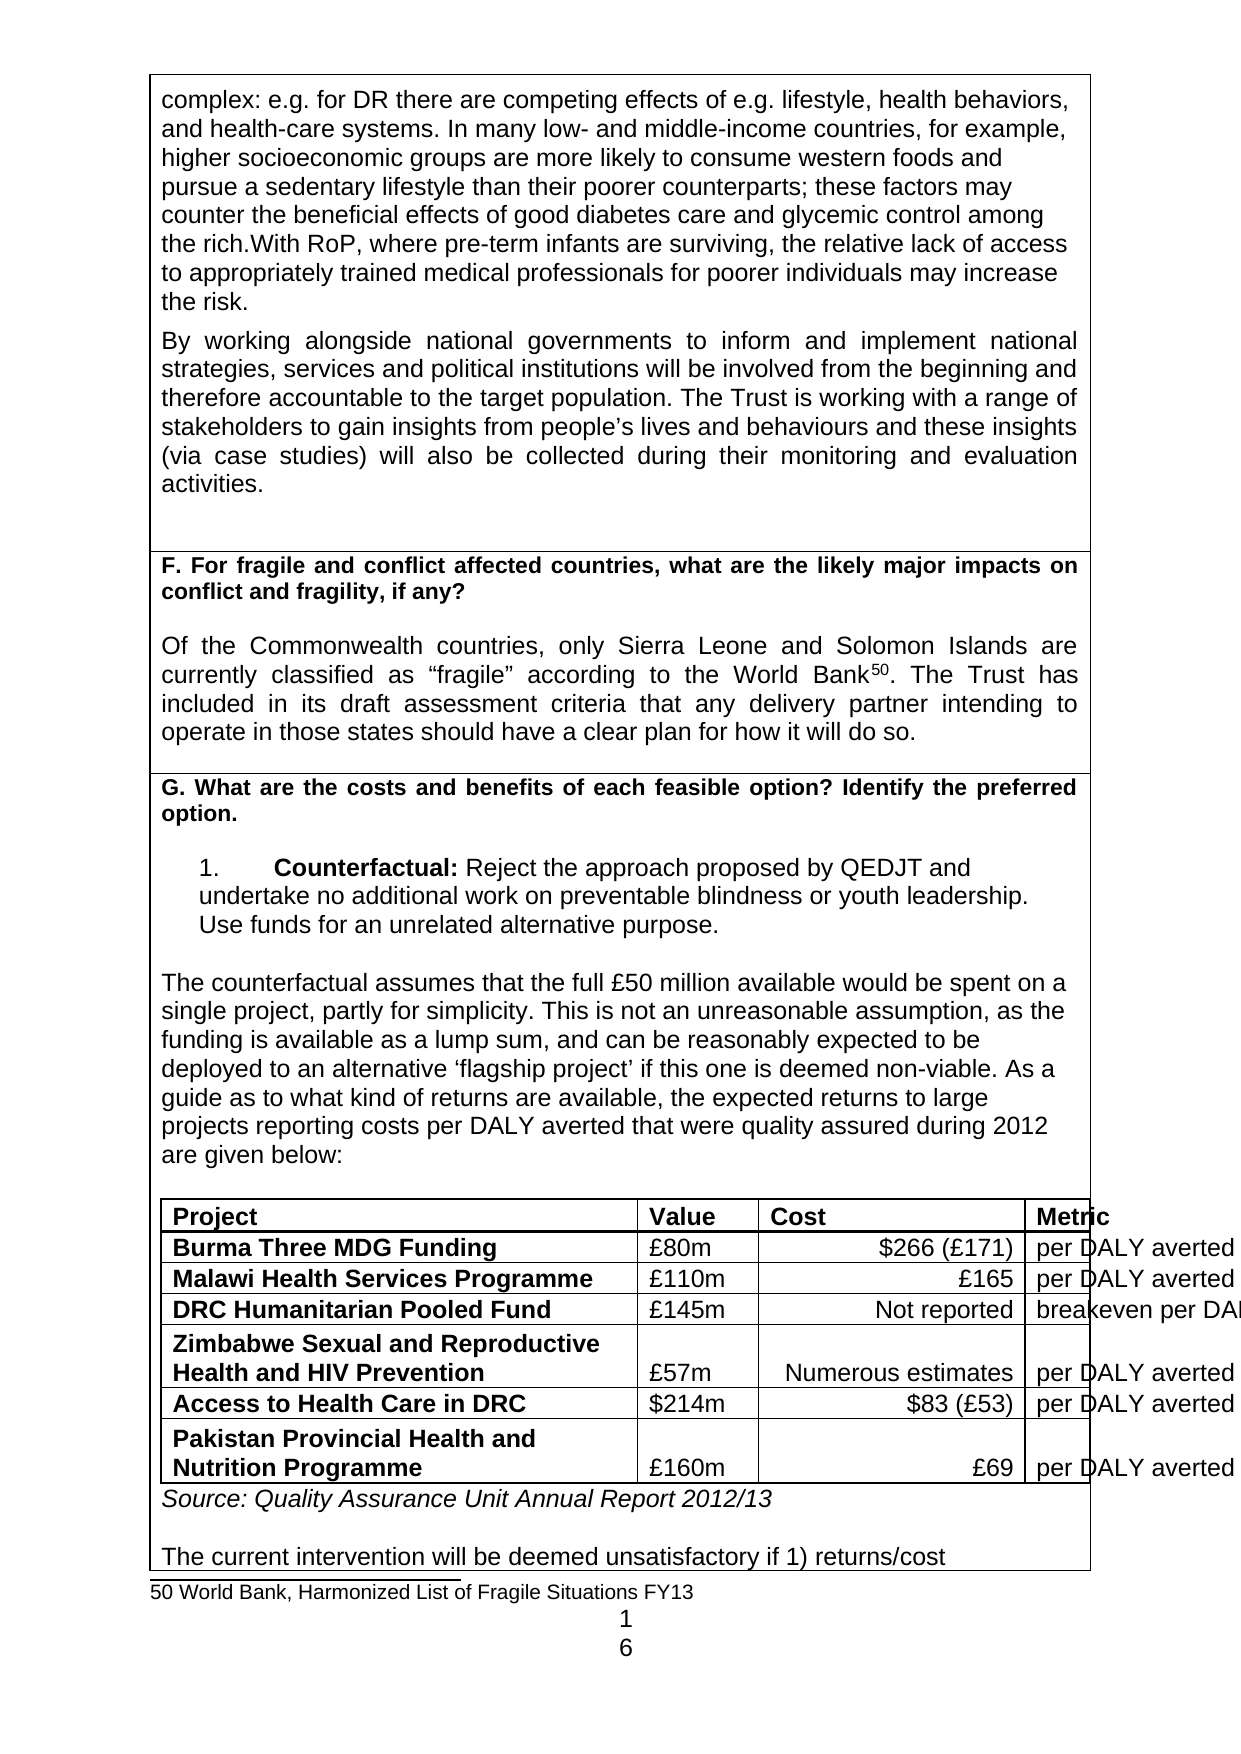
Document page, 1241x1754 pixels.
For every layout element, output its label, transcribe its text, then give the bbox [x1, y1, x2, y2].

table_cell Not reported [759, 1294, 1024, 1324]
table_cell £57m [638, 1325, 758, 1387]
table_cell Burma Three MDG Funding [162, 1233, 637, 1262]
table_cell £80m [638, 1233, 758, 1262]
table_cell £160m [638, 1419, 758, 1482]
table_cell £145m [638, 1294, 758, 1324]
table_cell Access to Health Care in DRC [162, 1388, 637, 1418]
table_cell $214m [638, 1388, 758, 1418]
table_cell per DALY averted [1026, 1388, 1089, 1418]
table_cell Malawi Health Services Programme [162, 1263, 637, 1293]
table_cell F. For fragile and conflict affected countries, what are the likely major impacts on conflict and fragility, if any? Of the Commonwealth countries, only Sierra Leone and Solomon Islands are currently classified as “fragile” according to the World Bank. The Trust has included in its draft assessment criteria that any delivery partner intending to operate in those states should have a clear plan for how it will do so. [151, 552, 1090, 772]
table_cell Pakistan Provincial Health and Nutrition Programme [162, 1419, 637, 1482]
table_cell per DALY averted [1026, 1325, 1089, 1387]
table_cell breakeven per DALY [1026, 1294, 1089, 1324]
table_cell G. What are the costs and benefits of each feasible option? Identify the preferred option. Counterfactual: Reject the approach proposed by QEDJT and undertake no additional work on preventable blindness or youth leadership. Use funds for an unrelated alternative purpose. The counterfactual assumes that the full £50 million available would be spent on a single project, partly for simplicity. This is not an unreasonable assumption, as the funding is available as a lump sum, and can be reasonably expected to be deployed to an alternative ‘flagship project’ if this one is deemed non-viable. As a guide as to what kind of returns are available, the expected returns to large projects reporting costs per DALY averted that were quality assured during 2012 are given below: Source: Quality Assurance Unit Annual Report 2012/13 The current intervention will be deemed unsatisfactory if 1) returns/cost effectiveness of the intervention compares very unfavourably with the above (taking into account qualitative arguments for the present intervention, and the likelihood that costs to multi-country interventions are likely to be systematically higher than country-specific interventions due to some sunk/fixed costs being replicated in a number of countries rather than just one) and 2) any decision not to fund the trust does not result in a significant unmet need that other donors are unlikely to step in to fill. An assessment of whether these conditions are met is made in Section J: Summary Value for Money Statement: the preferred option is 3, i.e. to focus DFID funding on the avoidable blindness programmes. To complete the counterfactual, therefore, an indication of unmet need is required. Table 1, below makes an attempt at capturing this. Table 1: Unmet Needs across Trust Priority Areas, assuming no new DFID Funding Therefore, the counterfactual situation is an alternative project in which cost per DALY may fit in the range expressed above (though with allowance made for differences in multi-country and single-country interventions), and unmet needs in trachoma (significant), diabetic retinopathy (likely to be moderate and of increasing size) and the retinopathy of prematurity (unknown unmet need which is likely to be increasing); and no serious or unknown unmet need in youth leadership. Provide freely-allocable funding across the ODA-compliant activities of the QEDJT. This option would involve funding for all of the trust’s activities, to a total of £50 million. It is assumed that the funds would be divided roughly in line with the overall split of funding the trust proposes. The table below summarises: With the costs of the intervention set as above, the benefit of the intervention is calculated by the returns expected from each element of the intervention. This requires a slightly complicated approach of valuing the expected returns from each arm of Trust activity. Trachoma The appraisal of the cost and benefit of the trust’s actions on trachoma draw heavily on the DFID Business Case for Trachoma: Supporting the Implementation of SAFE. The outcomes, costs and benefits to trachoma interventions presented here are based on assumed distribution of resources based on populations at risk, DALYs in each country under consideration for intervention by the Trust, and the costs of intervention as calculated by the aforementioned Business Case. The precise costs per DALY and DALYs averted will differ from those presented below depending on the specific details of how the final selected bid for undertaking the trachoma intervention proposes to distribute resources according to local capacity and other factors that are not possible to precisely model in this appraisal. The variation may be positive (i.e. better cost per DALY and number of DALYs averted) or negative. The numbers here, however, represent the best a priori estimate of the reach and impact of the intervention given the current state of information. Best practice in trachoma prevention and treatment as determined by the WHO involves intervention on four dimensions: Surgery (addressing immediate disability burden), Antibiotics (reducing/eliminating the existing reservoir of infection), Facial cleanliness (promoting behaviour change), and Environmental improvements (reducing transmission and eliminating the conditions that encourage the breeding of flies). These interventions constitute the ‘SAFE’ strategy for trachoma elimination. Estimates for the benefits of the trachoma arm of the intervention assume: That there is no duplication of effort with existing programmes (i.e. the trust’s activities are well coordinated with those of the DFID SAFE trachoma programme (see Management case section A ). That the trachoma programmes funded are integrated within the framework of existing SAFE programmes in each country. That the interventions are a balance across each element of the SAFE strategy. These assumptions are all reasonable: the trust is already actively engaging with partners (not limited to DFID) to ensure that their efforts are additive and well-coordinated with existing programmes. The precise geographical mapping of activities will be informed by these discussions. The trust has also provided written confirmation to DFID that their focus will be on scaling up existing SAFE interventions, with the aim of providing support in a balanced fashion across the four elements. Following the DFID SAFE Trachoma Business Case, in line with the assumption that trust trachoma activities would be coordinated with existing SAFE interventions, the following unit costs per element of the trachoma intervention are assumed. These costs take into account a (conservatively) estimated 10% cost savings on the A,F,E arms of the intervention from coordination, justified based on the funding proposal submitted by Sightsavers on behalf of the ICTC, which makes clear that many of the specific interventions planned would be undertaken in coordination with other donors and other WASH (Water, Sanitation and Hygiene) partners in the area. No cost saving is applied to surgery. The table also indicates the number of interventions the funding then translates into, assuming the same balance of funding across SAFE interventions as the DFID SAFE Business Case, based on the existing funding gap for each element of the SAFE strategy (note these are indicative values developed by DFID, rather than reflecting final Trust policy): Translating these interventions into benefits is best achieved through the use of Disability Affected Life Years (DALYs), which effectively measure the years of healthy life lost due to a disease. These are measured by WHO and are available for all the countries the Trust is considering intervention in. The benefit of the intervention can then be measured by the number of DALYs it averts and the cost per DALY averted. The WHO estimate of DALY burden in the ODA-eligible countries in which the trust will operate is currently 320,000. This is very likely to be an underestimate: it includes only confirmed trachoma endemic areas. Suspected areas are currently in the process of being mapped, with DFID support, an activity expected to significantly increase the DALY burden in many DFID priority countries. It also does not account for the pre-visual impairment stage of trachoma, which does have costs for sufferers (including pain, photophobia and sensitivity to dust and smoke) that are likely to affect their lives and earnings potential. To calculate the DALYs averted through the intervention here, we assume (like the DFID SAFE Business Case) that the facial cleanliness and environmental improvement aspects of the programme ensure that action against trachoma through antibiotics and surgery has long-term, sustainable effects. We also assume that all of the DALYs in each country measured by the WHO accrue over the entire population living in trachoma endemic areas; and that providing treatments covering a certain proportion of these populations avert an equivalent proportion of the DALYs associated with trachoma in each country. This assumption is likely to underestimate the returns to the intervention, as not all those living in endemic areas will suffer from trachoma (so each treatment will in actual fact avert more DALYs than this method assumes), but since no figures on the number of actual sufferers are not available in each country, no better method is available. Making these assumptions, we find that: The antibiotic aspect of the intervention covers 14.5 million people, assuming four rounds for elimination (the current estimate is 3.38, so assuming 4 is slightly conservative). Calculating DALYs averted from these interventions by taking this number as a proportion of the total population in endemic areas, to calculate the proportion of total DALYs averted yields an estimated 67,126 DALYs averted. The surgery aspect of the intervention will cover 315,588 surgeries. This translates into 1458 DALYs averted using the same methodology. The total DALYs averted are therefore 77,111. This translates into a Cost per DALY of £347.02 Valuing these DALYs by using the average income in the countries in which the DALYs are averted yields a value of around $117 million, or £75 million, providing a benefit-cost ratio (BCR) of 3.16. Returns are not discounted because the DALYs themselves have been discounted a 3% per annum; further discounting of the valuation of each DALY would run the risk of double-discounting. Costs are not discounted as the schedule of disbursements made by the trust for trachoma activities is not yet known. This asymmetric discounting approach actually leads to an underestimate of the intervention’s benefit-cost ratio. In fact the returns to this intervention are likely to be even higher: there are secondary benefits to reducing the incidence of trachoma, including the cost (including opportunity cost) of carers, and ability to play a fuller part in community life that are not factored into this calculation. The foregoing analysis, relying as it does on imperfect data and conceptualisation, includes biases in both directions with regards to the final benefit-cost ratio of the project. These are summarised in the table below: Each of these biases is essentially a ‘dark figure’, without any basis for adjustment except arbitrarily. So in this appraisal, we do not attempt to make an adjustment to the figures presented above. It is sufficient to note that the net effect is very unlikely to be an overestimate of the BCR presented. It is more likely that the effect is neutral or results in an underestimate of the BCR, as more DALYs averted and uncounted benefits will increase the value of each intervention undertaken, and the estimates of cost of interventions take some account already (within the cost) of completion rates. This in turn means that costs per DALY are also likely to be overestimated in this business case. Diabetic Retinopathy This intervention will be focused on India to begin with, and may be extended to Sri Lanka, Bangladesh and Pakistan as work progresses. WHO do not publish specific DALY estimates for Diabetic Retinopathy, but the 2008 Global Burden of Disease report suggests that DALYs associated with Diabetes Mellitus were as high as 2,701,000 in India alone. Adding in the other three countries, the total rises to 3,518,000. Research suggests that 10% of diabetics in middle/low income countries have sight-threatening diabetic retinopathy; and one study suggests that based on 35 population-based studies, 34.6% of diabetics were found to have Diabetic Retinopathy. Even taking a conservative estimate that 5% of this DALY burden is associated with DR yields an estimate of 175,900 DALYs (or 135,050 if restricted to India), a significant burden. Indeed this is little more than half the number of DALYs associated with Trachoma; the funding allocated to this arm of the intervention is less than half of that allocated to trachoma treatment and prevention due to the relative weakness of the evidence base on best practice for intervention, and the need to undertake research and local needs-assessments before a precise intervention strategy is made. Both in the West and in Asian countries that have been surveyed, the likelihood of developing Type 2 Diabetes and the negative effects of doing so (partly related to quality of care and ability to access it) are worse for poor compared to middle-income segments of the population. Under this option £9.5 million would be allocated to interventions around DR. The nature of these interventions has not yet been established. Research is on-going with the aim of identifying the most effective and efficient means with which to address DR in developing countries. This may involve training of ophthalmologists, funding of different treatment or diagnosis options, research into the link between DR and poverty (an area very poorly understood) and possibly awareness raising. In order to make an informed decision on which intervention(s) to pursue, more research into the topic is required and has been commissioned. Technological solutions for improving screening is often cited, but with few facilities for laser surgery, a more fruitful approach may be to focus on management capacity to improve the quality and regularity of care. Given this context, a break-even approach to valuation is taken here: we calculate how many DALYs would need to be averted for this aspect of the intervention to represent an acceptable rate of return for DFID. Two cases are presented: the required number of DALYs saved if the intervention is restricted to India and if it covers India, Pakistan, Bangladesh and Sri Lanka, weighted by their share of the total DALY burden associate with Diabetes Mellitus. DALYs are valued according to GNI per capita. Under scenario 1 (India only): with the full £9.5 million being allocated to India, 4,094 DALYs would have to be averted in order for this subset of funding to break even. To put this in perspective, the intervention would only need to be roughly one-eighth (actually 1/7.52) as cost effective as the trachoma intervention to break even. This translates to requiring the intervention costing less than $2,300 per DALY (£1,500)– a very achievable benchmark, which would also qualify as ‘very cost effective’ using GNI per capita, and ‘cost effective’ using GDP per capita, according to WHO guidelines. Under scenario 2 (India, Pakistan, Sri Lanka, Bangladesh, funding allocated according to weighted by DALY Burden), 4,557 DALYs would need to be averted for DFID to break even on the intervention. This would require the intervention to be a little less than one seventh as cost effective as the trachoma intervention in order to break even. This translates to a cost of around $2000 per DALY, again, well within the realms of possibility. This would be ‘very cost effective’ for all countries except Pakistan (where it is just beyond the ‘very cost effective’ threshold and thus qualifies as ‘cost effective’). Given the near-total paucity of information and existing donor programming looking at the problem of DR, and the expertise on this issue available to the trust, this seems acceptable. In particular, not many alternative opportunities to use international expertise on the issue in a developing country context exist. Retinopathy of Prematurity This aspect of the trust’s intervention programme will be focused solely on India. This is an area of likely increasing burden to India; but the current scale and distribution are unknown. A relatively small amount of funding has been allocated to this aspect of the trust’s activity. According to the assumed split above, DFID’s contribution would be around £2.4 million. It would most likely focus on improvement of neo-natal care, detection of infants requiring treatment or treatment. Improved neo-natal care in particular will likely have benefits extending well-beyond ROP. Taking a break-even approach again, this intervention (for India only) would need to avert 1,034 DALYs to break even – equivalent to the programme being, again, around one eighth as effective as the trachoma intervention. The cost per DALY avoided required for breakeven is again around $2300, which as for DR, qualifies as cost effective according to WHO guidelines (since this intervention will focus solely on India, the cost per DALY avoided to achieve the breakeven point is the same as for scenario one under DR, above, since DALYs are here valued by GNI per capita). Another way of putting this is that given that ROP is a condition that will occur around birth, and using India’s average life expectancy to measure to estimate the number of DALYs avoided per person per effective intervention, the programme would break even if only 15 successful interventions were made due to the DFID funding. Given the small overall value of funding engaged, the lack of alternative interventions currently known, and the trust’s access to world-leading experts in ROP, this represents a small risk; it will also, in the case of either success or failure, generate valuable knowledge through M&E and research. As such, even if it falls short of this number of successful interventions, it may still represent a valuable investment in knowledge on disease burden, treatment and capacity building. Research suggests that the range of cost-effectiveness per eye treated for ROP is extremely wide. The more expensive scenarios and options in particular may not be justifiable in developing country contexts – so a focus on prevention rather than treatment may be the most effective and least risky approach to take on ROP. Cross-Cutting Issues for Preventable Blindness The trust proposes spending on three cross-cutting issues: Fellowship programme: training to improve ophthalmological care for preventable blindness Eye care toolbox: a technical diagnostic aid that would vastly increase coverage of diagnostic services OpenEyes: a software for data management on eye patients. Each component of this arm of the intervention seeks to address a binding constraint to prevention, diagnosis and treatment of preventable blindness. The training programme seeks to increase the number and distribution of skilled personnel in commonwealth countries, particularly for the treatment of Diabetic Retinopathy and Retinopathy of Prematurity. Training is not limited to individuals, but will also involve use of existing hospital links to create and strengthen systems for screening and management of diabetic retinopathy. The Eyecare toolbox looks at providing cheaper, more mobile technology to access and diagnose rural and remote patients. The funding from DFID will be used to further develop and test this technology. By one estimate, the cost savings of successful roll-out would be immense: the mobile technology under consideration (PEEKS) produces retinal images at a cost of £1 per image; the best practice, hospital-based, technology producing similar-purpose images (Topcon TRC-50EX) would produce each image at the cost of £2,600. Successful development and roll-out of the mobile technology would therefore both greatly expand coverage of diagnosis, and dramatically reduce its cost. The third element of this arm of the intervention focuses on patient-recording software (OpenEyes) to replace less efficient paper-based patient information recording, allowing improved patient care and monitoring. The trust seeks to develop the software and implement it in 5 LIC/LMIC countries. This aspect of the cross-cutting interventions is the least compelling. OpenEyes is an online system, developed for needs in the UK, and some evidence has noted that even in the UK, capacity to implement it does not exist in all hospitals, and even where this is the case, usage drops when the speed of use declines. Further research indicates that the capacity to effectively use a web-based system is likely to be extremely low in the countries under consideration. A study in 2010 for South Africa, one of the best-connected and most developed countries in Africa, showed that virtually all staff interviewed across 5 rural healthcare institutions suggested that lack of internet connection was a problem for staff (the exact proportion of staff reporting this problem across the 5 institutions were: 100%, 100%, 83%, 88%, and 73%). Lack of computer equipment was cited by every respondent in four out of five hospitals, and lack of computer skills by more than half in four out of the five. However, the current suggested plan for roll-out of OpenEyes does take some account of these problems – it suggests a limited roll-out in some locations, with low-cost computers provided, and a system in place that would allow communication with a server as and when internet connections are available. The limited roll-out would be used to assess implementation problems; and the list of countries in which it would be piloted is still to be finalised, allowing for issues of skills and connectivity to be assessed. This does not mitigate the issues identified above fully, but taken as part of a suite of interventions with larger likely benefits, it may be considered, especially if early rollout in a limited number of sites offers the opportunity to scale down the implementation of the programme if problems are significant. It also offers benefits through the possibility of connecting with PEEKS, which may make diagnosis and action on diagnosis faster and more efficient. At present, according to the current proposal, OpenEyes would account for just 16% of the funding for cross-cutting issues; provided an allowance is made for reallocation of funding away from the intervention if pilot phases and process evaluation demonstrate difficulties, a case may be made for financing it on the grounds that in order to protect a small amount of the financing from DFID the additional costs imposed on the Trust of a fairly specific and detailed ring-fencing (as opposed to blanket ring-fencing to exclude only Youth Leadership an entirely different budget line for the Trust) may not be justified. Costings from the implementing partner (the Eye Health Innovation Consortium) demonstrate that the DFID funding under this option would: Fully fund 10 people to complete MSc/MPH degrees Fund 34 1 year clinical fellowships Fund 24 3 month clinical fellowships Fund 4 PhDs and 2 post-doctoral fellowships Provide funding for 4 UK-Africa Diabetic retinopathy partnership networks Contribute to the development and evaluation of PEEKs, and development and limited roll-out of OpenEyes. Contribute to the development of open, free and publically accessible learning materials on preventable blindness for remote and electronic learning, available beyond those directly trained. Funding for training and fellowships includes costs of accommodation and living expenses. The impact of these trainings and better technologies are difficult to ascertain at present – they depend on the specific courses and research undertaken, and which countries the improved skills of students are applied in. Estimates on returns to higher education commonly used (from Psacharopolous and Patrinos’ 2002 study) are not used here: they are unlikely to accurately measure gains to training in medical skills, particularly in places where this may be a binding constraint to improved patient care and health outcomes. However, given the high need for more skilled personnel and better service coverage of remote and rural areas, it seems a reasonable assumption that both training and the implementation of a dramatically more mobile and cheaper diagnostic tool will serve to improve the quality of patient care and speed of diagnosis related to preventable blindness and thus avert DALYs both through better treatment and through earlier detection. However, consideration must also be made to the risks of attrition from the cohort of trained medical professionals: not all of those will remain in their post in the medium-long terms. A number may use their improved skills to find employment either in private medical facilities or in other countries and there may be attrition for a number of other reasons. The extent to which this is a serious constraint varies by country. At least one study suggests that the proportion of doctors leaving the medical profession altogether tends to be small (though data presented are only from Ghana, and the situation may vary considerably by location), but that the proportion migrating can be much higher. This suggests that careful programme design to ensure some level of ‘capture’ and persistence of benefits should be encouraged, for example prioritising training for staff able to credibly commit to remain in post for at least some multiple or proportion of the length of the training once they return to work, depending on the content, cost and benefits of the course. Youth Leadership The information provided on the proposed interventions and split across countries does not allow a clear valuation to be made at this time. This means that the likely outcomes of the intervention in different countries are not yet known - so valuation of this arm of the intervention is not yet possible. However, while a project briefing produce by ODI for DFID on youth suggests that there are good rationales for supporting youth interventions, none of them can be easily valued and it is not clear that the possible interventions are well understood, including for civic engagement (the closest comparison point to youth leadership in the analysis). Other areas for supporting youth, including education and employment may yield more direct results, with better evidence on intervention options and cost effectiveness. Given that two of the intervention arms under consideration are already assessed using ‘break-even’ criteria, due to the fact that they are not yet possible to value (though there are strong a priori reasons to assume that they can be effectively tackled, due to the expertise and access the trust will achieve through its membership and trachoma intervention), a further, expensive, intervention on youth engagement may generate undue risks to DFID’s investment. The Girl Hub is undertaking interventions and research into similar programmes, so not funding this intervention will still allow DFID funding to be channelled into other interventions, on the basis of more concrete information. It is a more sound approach to take risks in the preventable blindness arm of the intervention, due to the expertise and access this arm is guaranteed to achieve: a good risk mitigation factor. Further risk exposure in the youth intervention may not be advisable – and option 3 provides one way of avoiding this risk. Provide the same value of support (£50m), but restrict funding to a sub-set of activities to maximise the developmental impact and value for money achieved by DFID’s portion of the trust’s spending. DFID also retains the right to further restrict or reallocate funding should information from monitoring and evaluation demonstrate that value for money (VFM) is not being achieved in any arm of the intervention and can be reallocated to better-performing aspects. Restricting the funding of the trust by imposing conditions is likely to be costly. As a guide to the likely costs, studies of tied aid have suggested that tying aid (i.e. imposing restrictions on the use of funds) imposes costs on recipients: tied aid has been documented to raise the costs of goods, services and works by 15-30% on average. It is likely, however, that imposing a single funding restriction on DFID contributions to the trust would have a much smaller effect: it would not mandate the use of any specific suppliers, but would simply ensure a focus of DFID funding on avoidable blindness, which is in any case separately conceived and organised to the Youth Leadership intervention. The cost of restrictions to funding based on this single hypothecation is likely to be negligible, therefore. Furthermore, there are concerns around the £9.5 million which would be allocated to Youth Leadership – which, given the current lack of information on the interventions to be undertaken, and the difficulty of valuing and assessing leadership and civic engagement interventions, may introduce undue risk to DFID’s investment in the Trust. A compromise solution would be to provide unrestricted funding for the four preventable blindness interventions. This would have the additional benefit of ensuring that DFID accesses the full value of the expertise on preventable blindness assembled to inform the trust’s activities. A further right to reallocate or restrict funding during the course of the project, in response to monitoring information provides further insurance against risks of under-performance for DFID, and also provides good incentives to the Trust to ensure even and high-quality implementation across the remaining arms of the intervention. Under this circumstance, the Trust have shared with DFID the following indicative distribution of DFID funding: Using the same valuation techniques and rationales used under Option 2, this then provides the following valuations. Trachoma: The trachoma intervention will now avert 88,180 DALYs, valued at $150.6 million (£92.8 million). This equates to 405,756 surgeries and 18,679,304 courses of antibiotics. The cost per DALY averted and BCR remain unchanged at £347.02 and 3.16 respectively. Diabetic Retinopathy: The break-even marks remains unchanged: around $2300 for the ‘India only’ option and $2000 for the option addressing India, Pakistan, Bangladesh and Sri Lanka (cost effectiveness thresholds also remain unchanged and the breakeven levels are comfortably within them). However, the number of DALYs to avert increases in both cases: to 5,344 in the India Only option, and to 5,948 in the wider option. These remain a very small proportion of the overall DALYs associated with DR. Retinopathy of Prematurity: The break-even mark remains unchanged, at $2300, though again, the number of DALYs needed to be averted increases to 1293 (cost effectiveness thresholds also remain unchanged and the breakeven level is comfortably within the thresholds). This is equivalent to 20 successful interventions. Cross-Cutting issues: Under this funding proposal, DFIDs resources would fund: 8 MSc/MPHs; 30 1 year clinical fellowships; 20 3 month fellowships; 3 PhDs; 1 post-doctoral fellowship; 3 UK-Africa knowledge sharing partnerships on diabetic retinopathy and a proportion of the required funding for developing and testing PEEKs and developing and rolling out OpenEyes. Though these are fewer results than in Option 2, this is because the Trust would in this circumstance focus DFID funding more on trachoma and diabetic retinopathy; costs per result do not change. This summary demonstrates that for very little cost in break-even requirements and cost-effectiveness, Option 3 eliminates the extra risk to DFID investment associated with the Youth Leadership intervention and provides increased flexibility to maximise VFM. Conclusion On the basis that the analysis for Option two argues that there is no way of assessing the value for money or cost effectiveness of the youth intervention aspect of the intervention, Option 3 is chosen for this intervention. It is chosen over Option 2 to minimise risks to DFID funding, given the lack of current knowledge on the youth leadership intervention. It is chosen over the counterfactual because, though the main part of the intervention on avoidable blindness (trachoma) is assessed to have a higher cost per DALY averted than the interventions listed in the counterfactual: The cost per DALY for trachoma is still highly cost effective. The cost per DALY for trachoma is likely to be over-estimated for the reasons outlined in the table on page 19. The interventions on Diabetic Retinopathy and Retinopathy of Prematurity are likely to provide important new information on two poorly understood causes of preventable blindness, and have breakeven levels that are both achievable and cost effective. This means that DFID money will not be used to fund Youth Leadership interventions. This will remain an issue for the Trust to consider, but in the absence of clear information on what the interventions will be and how they will be assessed (and how they deliver value and might be adjudged cost effective), DFID money should not be used on this aspect of the intervention. [151, 774, 1090, 1570]
table_cell per DALY averted [1026, 1233, 1089, 1262]
table_cell Zimbabwe Sexual and Reproductive Health and HIV Prevention [162, 1325, 637, 1387]
table_cell DRC Humanitarian Pooled Fund [162, 1294, 637, 1324]
table_header Project [162, 1200, 637, 1230]
table_cell Numerous estimates [759, 1325, 1024, 1387]
table_header Value [638, 1200, 758, 1230]
table_cell £69 [759, 1419, 1024, 1482]
table_cell £165 [759, 1263, 1024, 1293]
table_header Cost [759, 1200, 1024, 1230]
table_cell complex: e.g. for DR there are competing effects of e.g. lifestyle, health behaviors, and health-care systems. In many low- and middle-income countries, for example, higher socioeconomic groups are more likely to consume western foods and pursue a sedentary lifestyle than their poorer counterparts; these factors may counter the beneficial effects of good diabetes care and glycemic control among the rich.With RoP, where pre-term infants are surviving, the relative lack of access to appropriately trained medical professionals for poorer individuals may increase the risk. By working alongside national governments to inform and implement national strategies, services and political institutions will be involved from the beginning and therefore accountable to the target population. The Trust is working with a range of stakeholders to gain insights from people’s lives and behaviours and these insights (via case studies) will also be collected during their monitoring and evaluation activities. [151, 75, 1090, 551]
table_cell $266 (£171) [759, 1233, 1024, 1262]
table_cell $83 (£53) [759, 1388, 1024, 1418]
table_cell per DALY averted [1026, 1419, 1089, 1482]
table_cell per DALY averted [1026, 1263, 1089, 1293]
table_header Metric [1026, 1200, 1089, 1230]
table_cell £110m [638, 1263, 758, 1293]
